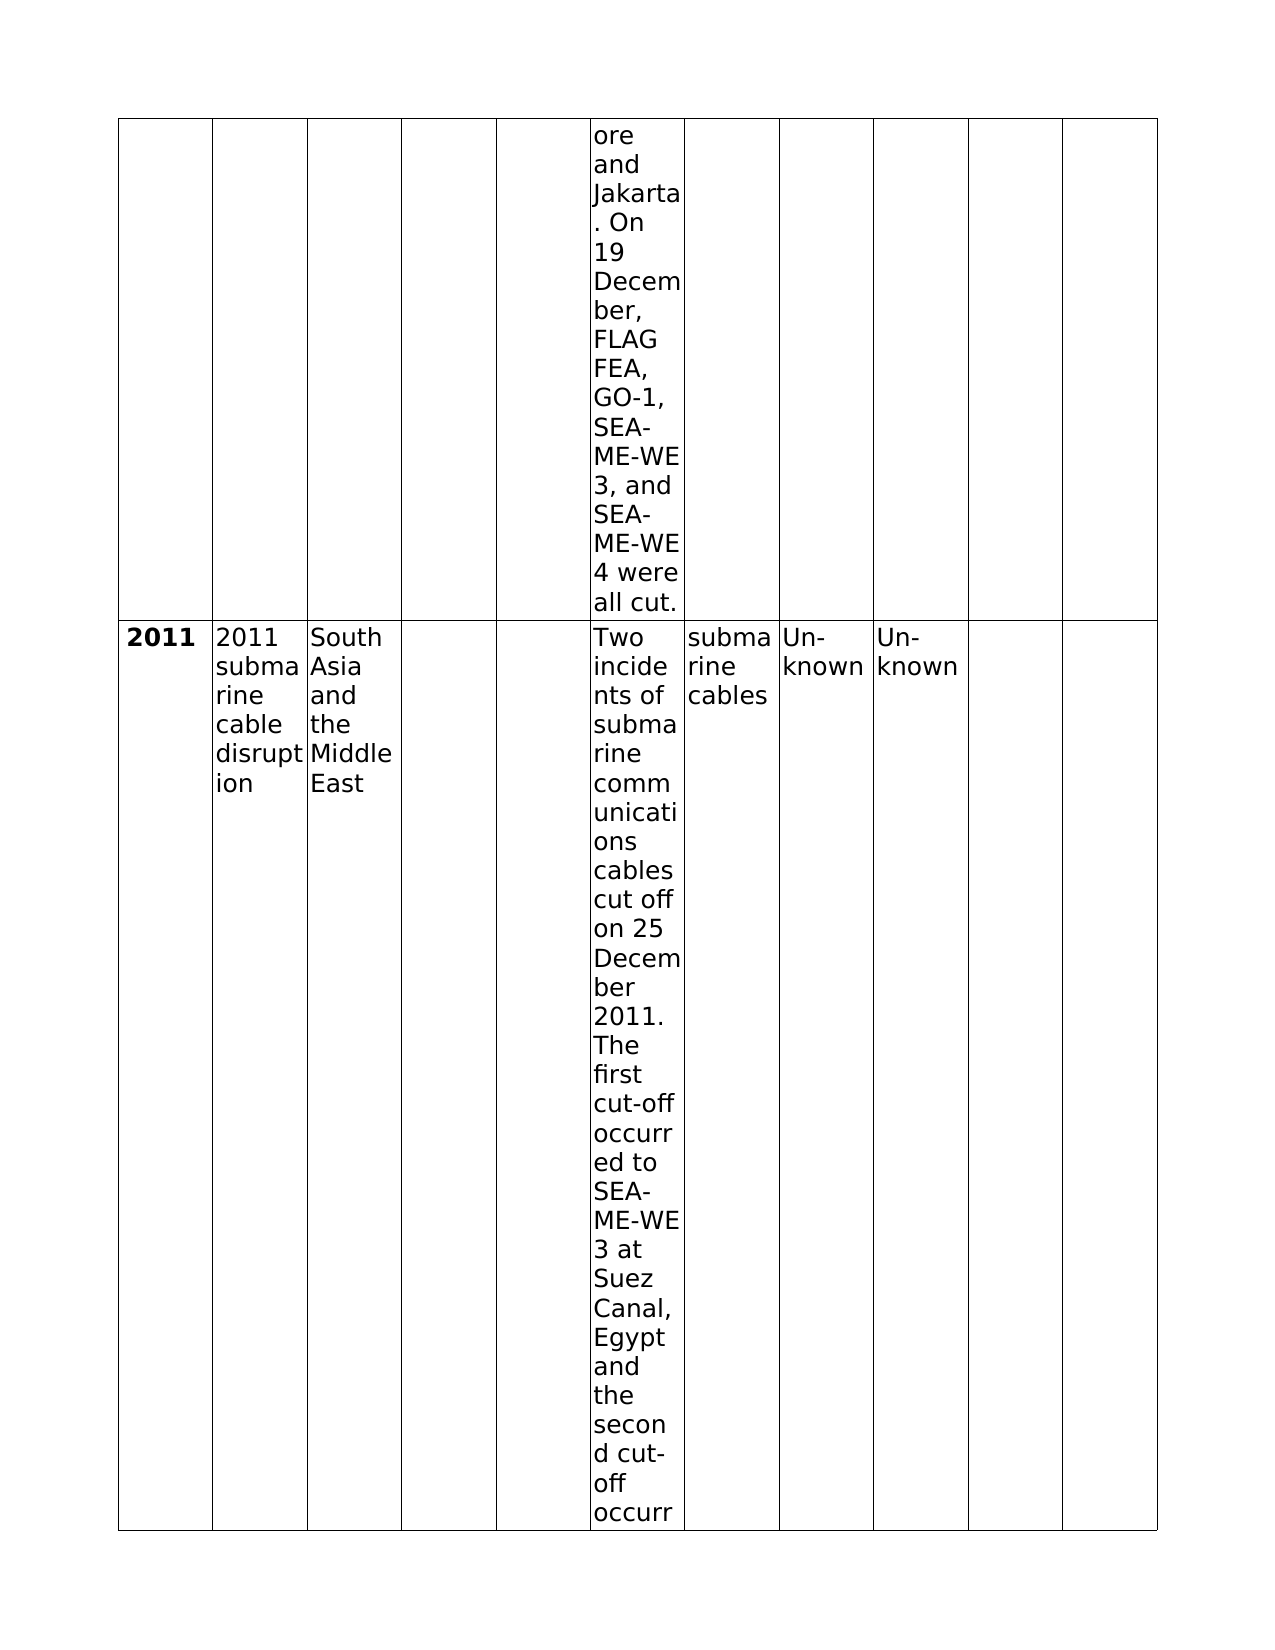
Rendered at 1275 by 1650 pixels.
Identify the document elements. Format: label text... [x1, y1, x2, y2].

table_cell [874, 119, 968, 620]
table_cell submarine cables [685, 621, 779, 1530]
table_cell 2011 submarine cable disruption [213, 621, 307, 1530]
table_cell [497, 119, 590, 620]
table_cell [1063, 119, 1157, 620]
table_cell [1063, 621, 1157, 1530]
table_cell 2011 [119, 621, 212, 1530]
table_cell Two incidents of submarine communications cables cut off on 25 December 2011. The first cut-off occurred to SEA-ME-WE 3 at Suez Canal, Egypt and the second cut-off occurr [591, 621, 684, 1530]
table_cell South Asia and the Middle East [308, 621, 401, 1530]
table_cell [213, 119, 307, 620]
table_cell [308, 119, 401, 620]
table_cell Un­known [780, 621, 873, 1530]
table_cell [402, 119, 496, 620]
table_cell [780, 119, 873, 620]
table_cell [119, 119, 212, 620]
table_cell ore and Jakarta. On 19 December, FLAG FEA, GO-1, SEA-ME-WE 3, and SEA-ME-WE 4 were all cut. [591, 119, 684, 620]
table_cell [969, 119, 1062, 620]
table_cell [402, 621, 496, 1530]
table_cell [685, 119, 779, 620]
table_cell [969, 621, 1062, 1530]
table_cell [497, 621, 590, 1530]
table_cell Un­known [874, 621, 968, 1530]
